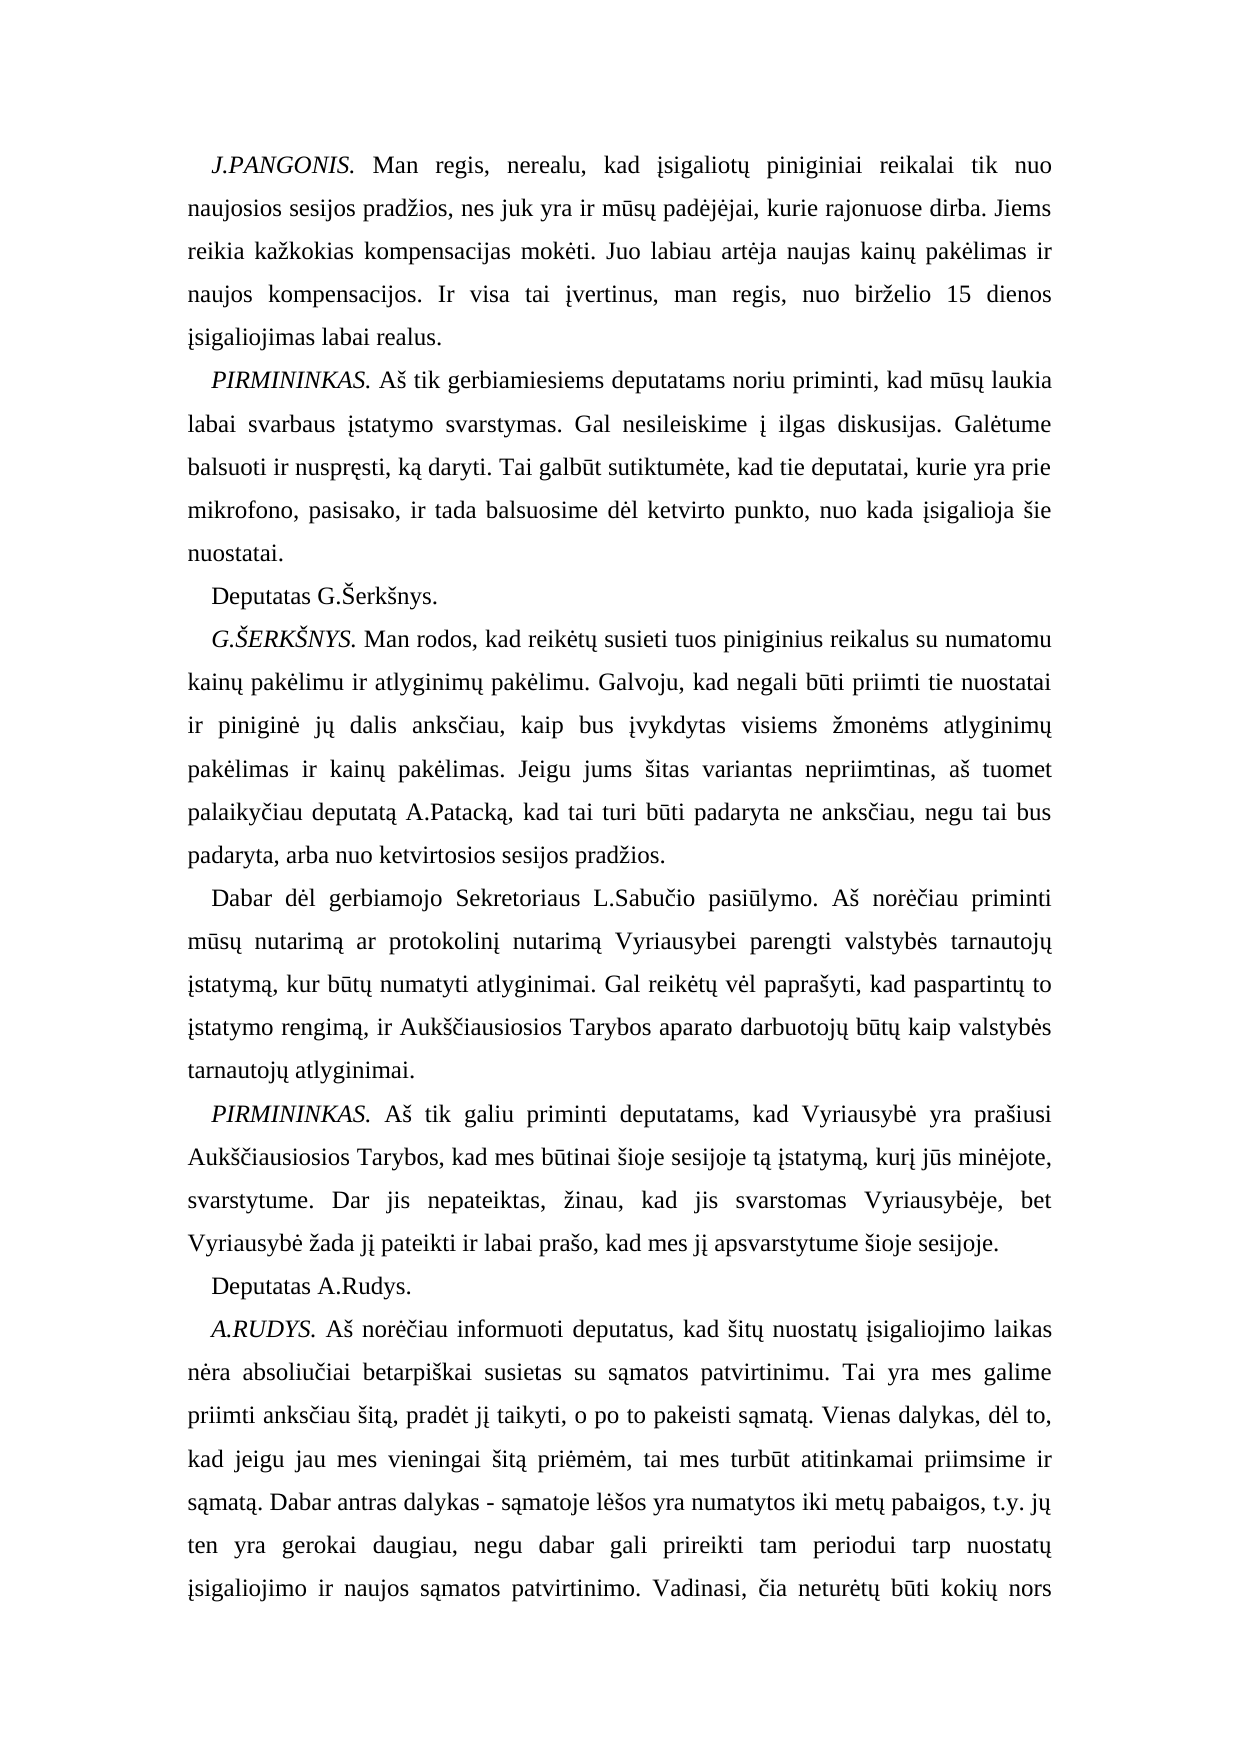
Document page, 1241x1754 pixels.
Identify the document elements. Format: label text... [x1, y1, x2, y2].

text PIRMININKAS. Aš tik gerbiamiesiems deputatams noriu priminti, kad mūsų laukia labai svarbaus įstatymo svarstymas. Gal nesileiskime į ilgas diskusijas. Galėtume balsuoti ir nuspręsti, ką daryti. Tai galbūt sutiktumėte, kad tie deputatai, kurie yra prie mikrofono, pasisako, ir tada balsuosime dėl ketvirto punkto, nuo kada įsigalioja šie nuostatai. [187, 366, 1053, 567]
text PIRMININKAS. Aš tik galiu priminti deputatams, kad Vyriausybė yra prašiusi Aukščiausiosios Tarybos, kad mes būtinai šioje sesijoje tą įstatymą, kurį jūs minėjote, svarstytume. Dar jis nepateiktas, žinau, kad jis svarstomas Vyriausybėje, bet Vyriausybė žada jį pateikti ir labai prašo, kad mes jį apsvarstytume šioje sesijoje. [187, 1099, 1053, 1257]
text g.ŠERKŠNys. Man rodos, kad reikėtų susieti tuos piniginius reikalus su numatomu kainų pakėlimu ir atlyginimų pakėlimu. Galvoju, kad negali būti priimti tie nuostatai ir piniginė jų dalis anksčiau, kaip bus įvykdytas visiems žmonėms atlyginimų pakėlimas ir kainų pakėlimas. Jeigu jums šitas variantas nepriimtinas, aš tuomet palaikyčiau deputatą A.Patacką, kad tai turi būti padaryta ne anksčiau, negu tai bus padaryta, arba nuo ketvirtosios sesijos pradžios. [187, 624, 1053, 869]
text A.RUDYS. Aš norėčiau informuoti deputatus, kad šitų nuostatų įsigaliojimo laikas nėra absoliučiai betarpiškai susietas su sąmatos patvirtinimu. Tai yra mes galime priimti anksčiau šitą, pradėt jį taikyti, o po to pakeisti sąmatą. Vienas dalykas, dėl to, kad jeigu jau mes vieningai šitą priėmėm, tai mes turbūt atitinkamai priimsime ir sąmatą. Dabar antras dalykas - sąmatoje lėšos yra numatytos iki metų pabaigos, t.y. jų ten yra gerokai daugiau, negu dabar gali prireikti tam periodui tarp nuostatų įsigaliojimo ir naujos sąmatos patvirtinimo. Vadinasi, čia neturėtų būti kokių nors [187, 1314, 1053, 1602]
text J.PANGONIS. Man regis, nerealu, kad įsigaliotų piniginiai reikalai tik nuo naujosios sesijos pradžios, nes juk yra ir mūsų padėjėjai, kurie rajonuose dirba. Jiems reikia kažkokias kompensacijas mokėti. Juo labiau artėja naujas kainų pakėlimas ir naujos kompensacijos. Ir visa tai įvertinus, man regis, nuo birželio 15 dienos įsigaliojimas labai realus. [187, 150, 1053, 351]
text Dabar dėl gerbiamojo Sekretoriaus L.Sabučio pasiūlymo. Aš norėčiau priminti mūsų nutarimą ar protokolinį nutarimą Vyriausybei parengti valstybės tarnautojų įstatymą, kur būtų numatyti atlyginimai. Gal reikėtų vėl paprašyti, kad paspartintų to įstatymo rengimą, ir Aukščiausiosios Tarybos aparato darbuotojų būtų kaip valstybės tarnautojų atlyginimai. [187, 883, 1053, 1084]
text Deputatas A.Rudys. [187, 1271, 1053, 1300]
text Deputatas G.Šerkšnys. [187, 581, 1053, 610]
